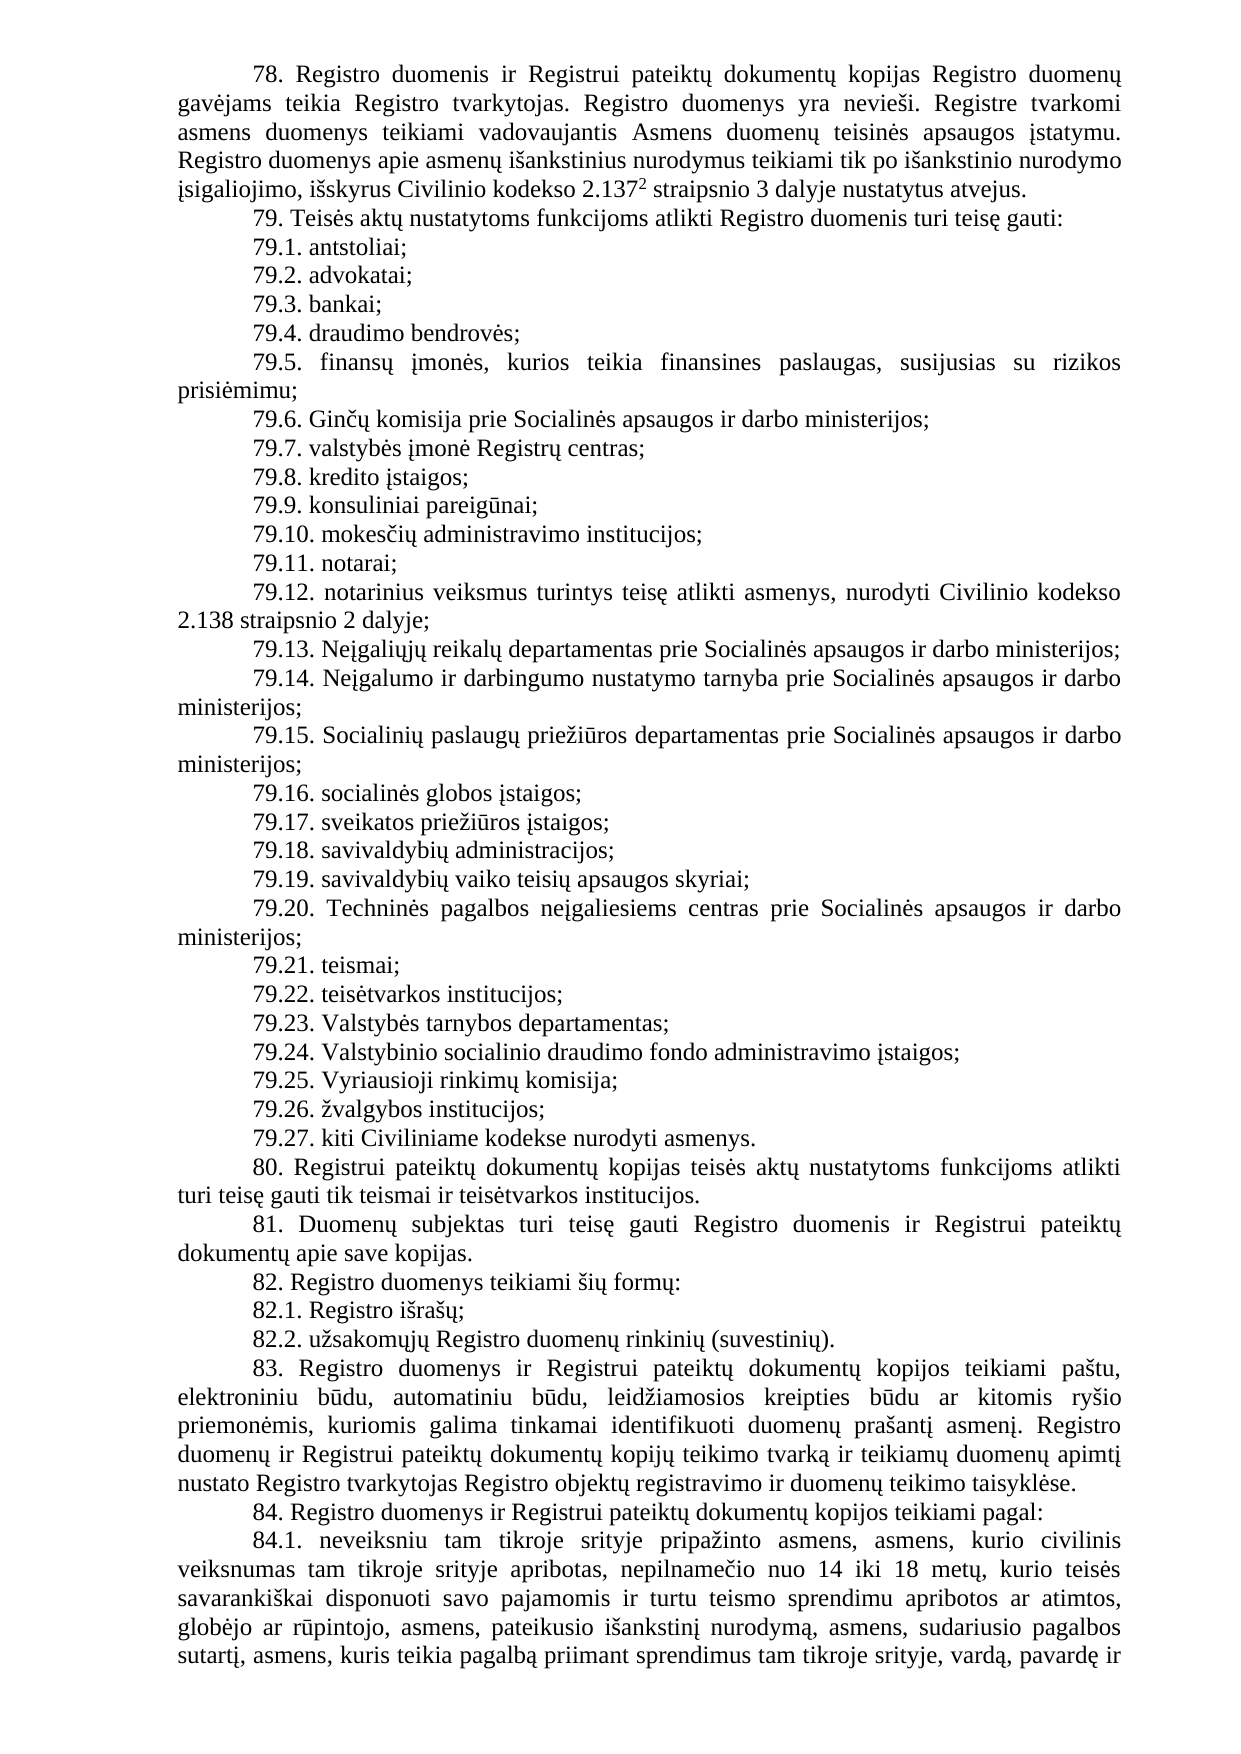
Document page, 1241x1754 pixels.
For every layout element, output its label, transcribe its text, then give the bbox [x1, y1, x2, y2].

text 78. Registro duomenis ir Registrui pateiktų dokumentų kopijas Registro duomenų gavėjams teikia Registro tvarkytojas. Registro duomenys yra nevieši. Registre tvarkomi asmens duomenys teikiami vadovaujantis Asmens duomenų teisinės apsaugos įstatymu. Registro duomenys apie asmenų išankstinius nurodymus teikiami tik po išankstinio nurodymo įsigaliojimo, išskyrus Civilinio kodekso 2.1372 straipsnio 3 dalyje nustatytus atvejus. [177, 59, 1122, 203]
text 79.12. notarinius veiksmus turintys teisę atlikti asmenys, nurodyti Civilinio kodekso 2.138 straipsnio 2 dalyje; [177, 577, 1122, 634]
text 79. Teisės aktų nustatytoms funkcijoms atlikti Registro duomenis turi teisę gauti: [177, 203, 1122, 232]
text 79.7. valstybės įmonė Registrų centras; [177, 433, 1122, 462]
text 79.15. Socialinių paslaugų priežiūros departamentas prie Socialinės apsaugos ir darbo ministerijos; [177, 720, 1122, 778]
text 79.1. antstoliai; [177, 232, 1122, 260]
text 79.26. žvalgybos institucijos; [177, 1094, 1122, 1123]
text 79.22. teisėtvarkos institucijos; [177, 979, 1122, 1008]
text 79.25. Vyriausioji rinkimų komisija; [177, 1065, 1122, 1094]
text 79.21. teismai; [177, 950, 1122, 979]
text 82. Registro duomenys teikiami šių formų: [177, 1267, 1122, 1295]
text 79.16. socialinės globos įstaigos; [177, 778, 1122, 807]
text 79.14. Neįgalumo ir darbingumo nustatymo tarnyba prie Socialinės apsaugos ir darbo ministerijos; [177, 663, 1122, 720]
text 84. Registro duomenys ir Registrui pateiktų dokumentų kopijos teikiami pagal: [177, 1497, 1122, 1525]
text 79.24. Valstybinio socialinio draudimo fondo administravimo įstaigos; [177, 1037, 1122, 1065]
text 79.23. Valstybės tarnybos departamentas; [177, 1008, 1122, 1037]
text 82.2. užsakomųjų Registro duomenų rinkinių (suvestinių). [177, 1324, 1122, 1353]
text 79.18. savivaldybių administracijos; [177, 835, 1122, 864]
text 79.19. savivaldybių vaiko teisių apsaugos skyriai; [177, 864, 1122, 893]
text 79.2. advokatai; [177, 260, 1122, 289]
text 79.8. kredito įstaigos; [177, 462, 1122, 490]
text 79.5. finansų įmonės, kurios teikia finansines paslaugas, susijusias su rizikos prisiėmimu; [177, 347, 1122, 404]
text 79.10. mokesčių administravimo institucijos; [177, 519, 1122, 548]
text 80. Registrui pateiktų dokumentų kopijas teisės aktų nustatytoms funkcijoms atlikti turi teisę gauti tik teismai ir teisėtvarkos institucijos. [177, 1152, 1122, 1209]
text 79.9. konsuliniai pareigūnai; [177, 490, 1122, 519]
text 79.3. bankai; [177, 289, 1122, 318]
text 79.13. Neįgaliųjų reikalų departamentas prie Socialinės apsaugos ir darbo ministerijos; [177, 634, 1122, 663]
text 79.11. notarai; [177, 548, 1122, 577]
text 79.6. Ginčų komisija prie Socialinės apsaugos ir darbo ministerijos; [177, 404, 1122, 433]
text 81. Duomenų subjektas turi teisę gauti Registro duomenis ir Registrui pateiktų dokumentų apie save kopijas. [177, 1209, 1122, 1267]
text 84.1. neveiksniu tam tikroje srityje pripažinto asmens, asmens, kurio civilinis veiksnumas tam tikroje srityje apribotas, nepilnamečio nuo 14 iki 18 metų, kurio teisės savarankiškai disponuoti savo pajamomis ir turtu teismo sprendimu apribotos ar atimtos, globėjo ar rūpintojo, asmens, pateikusio išankstinį nurodymą, asmens, sudariusio pagalbos sutartį, asmens, kuris teikia pagalbą priimant sprendimus tam tikroje srityje, vardą, pavardę ir [177, 1525, 1122, 1669]
text 79.17. sveikatos priežiūros įstaigos; [177, 807, 1122, 835]
text 79.27. kiti Civiliniame kodekse nurodyti asmenys. [177, 1123, 1122, 1152]
text 79.4. draudimo bendrovės; [177, 318, 1122, 347]
text 82.1. Registro išrašų; [177, 1295, 1122, 1324]
text 83. Registro duomenys ir Registrui pateiktų dokumentų kopijos teikiami paštu, elektroniniu būdu, automatiniu būdu, leidžiamosios kreipties būdu ar kitomis ryšio priemonėmis, kuriomis galima tinkamai identifikuoti duomenų prašantį asmenį. Registro duomenų ir Registrui pateiktų dokumentų kopijų teikimo tvarką ir teikiamų duomenų apimtį nustato Registro tvarkytojas Registro objektų registravimo ir duomenų teikimo taisyklėse. [177, 1353, 1122, 1497]
text 79.20. Techninės pagalbos neįgaliesiems centras prie Socialinės apsaugos ir darbo ministerijos; [177, 893, 1122, 950]
